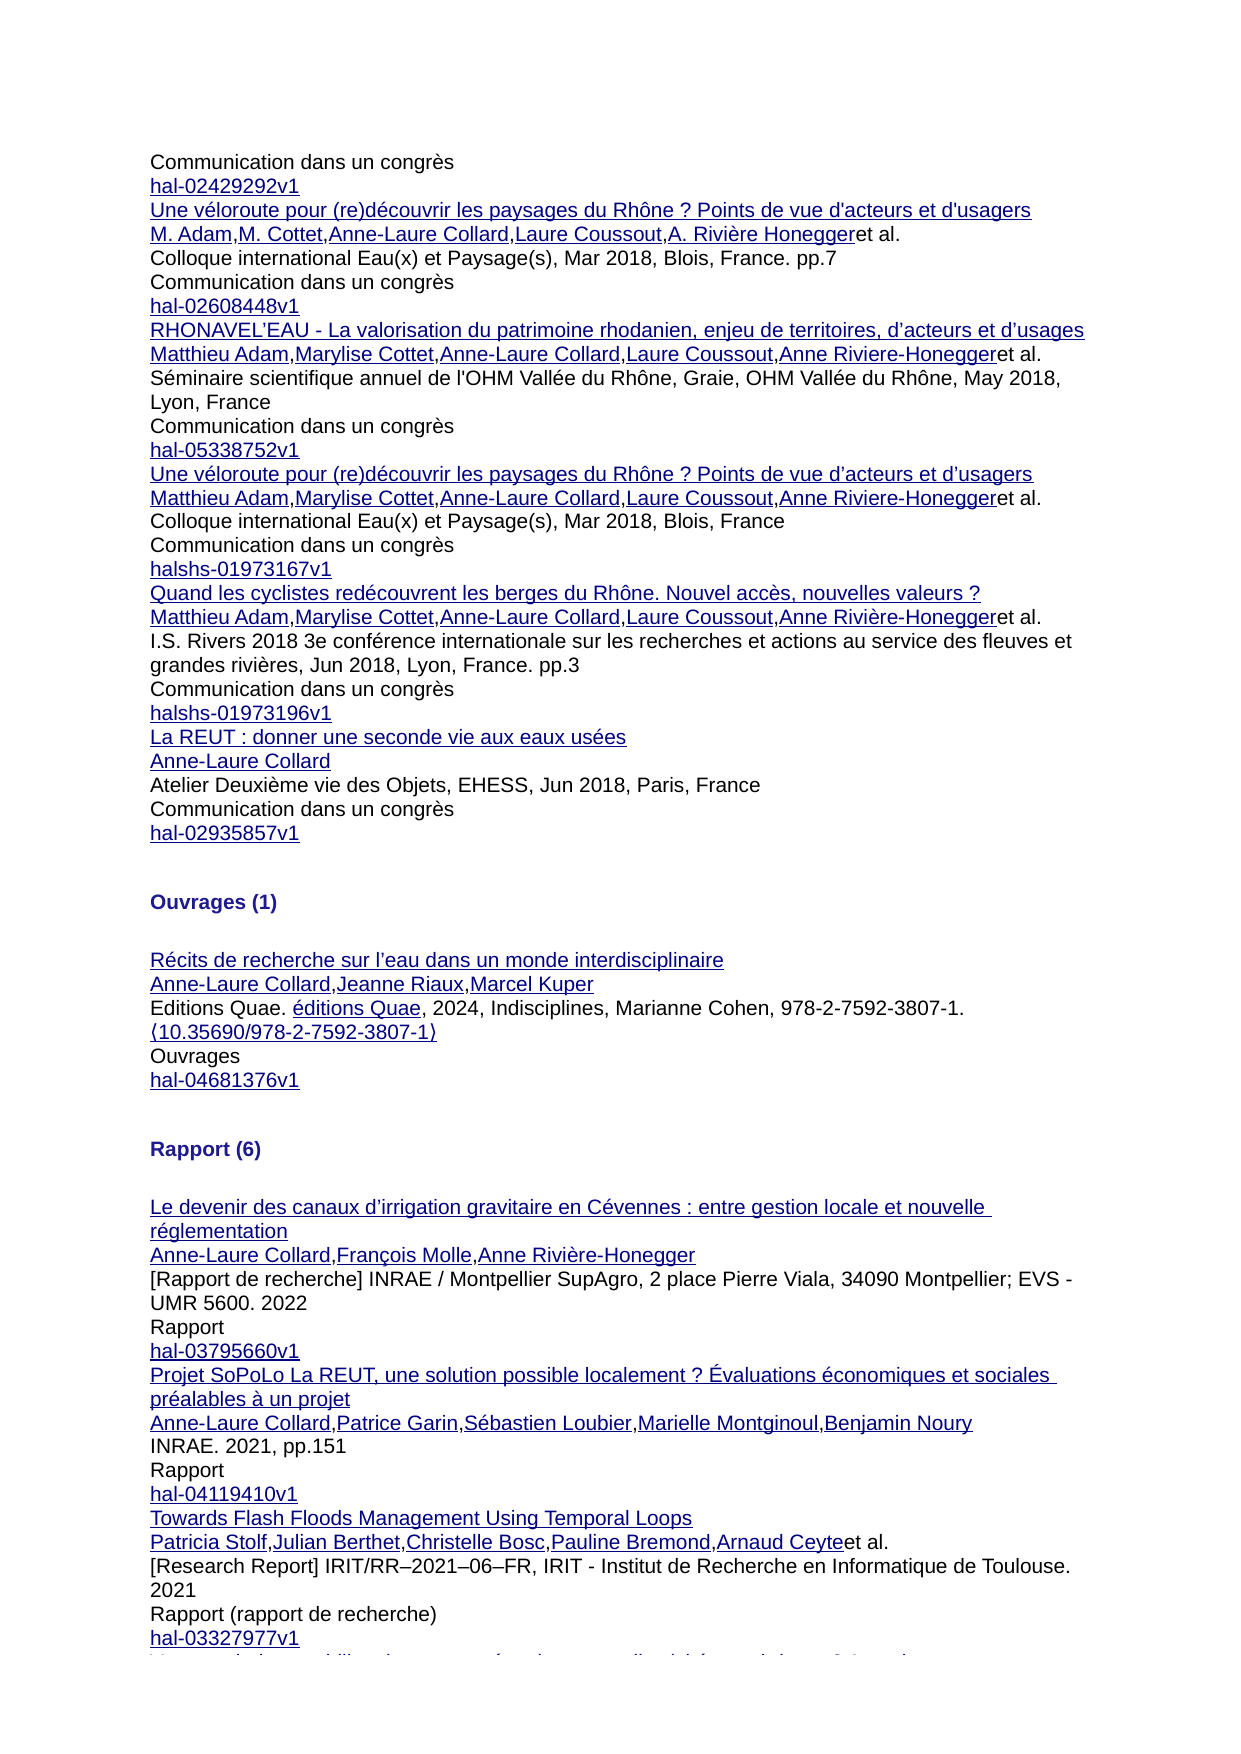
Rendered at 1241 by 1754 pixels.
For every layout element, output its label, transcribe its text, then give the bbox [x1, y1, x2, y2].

table_cell Une véloroute pour (re)découvrir les paysages du Rhône ? Points de vue d'acteurs et d'usagers M. Adam,M. Cottet,Anne-Laure Collard,Laure Coussout,A. Rivière Honeggeret al. Colloque international Eau(x) et Paysage(s), Mar 2018, Blois, France. pp.7 Communication dans un congrès hal-02608448v1 [150, 198, 1090, 318]
table_cell RHONAVEL’EAU - La valorisation du patrimoine rhodanien, enjeu de territoires, d’acteurs et d’usages Matthieu Adam,Marylise Cottet,Anne-Laure Collard,Laure Coussout,Anne Riviere-Honeggeret al. Séminaire scientifique annuel de l'OHM Vallée du Rhône, Graie, OHM Vallée du Rhône, May 2018, Lyon, France Communication dans un congrès hal-05338752v1 [150, 318, 1090, 461]
table_header Récits de recherche sur l’eau dans un monde interdisciplinaire Anne-Laure Collard,Jeanne Riaux,Marcel Kuper Editions Quae. éditions Quae, 2024, Indisciplines, Marianne Cohen, 978-2-7592-3807-1. ⟨10.35690/978-2-7592-3807-1⟩ Ouvrages hal-04681376v1 [150, 948, 1090, 1092]
subtitle Ouvrages (1) [150, 889, 1090, 913]
table_cell Une véloroute pour (re)découvrir les paysages du Rhône ? Points de vue d’acteurs et d’usagers Matthieu Adam,Marylise Cottet,Anne-Laure Collard,Laure Coussout,Anne Riviere-Honeggeret al. Colloque international Eau(x) et Paysage(s), Mar 2018, Blois, France Communication dans un congrès halshs-01973167v1 [150, 461, 1090, 581]
table_cell Communication dans un congrès hal-02429292v1 [150, 150, 1090, 198]
table_cell La REUT : donner une seconde vie aux eaux usées Anne-Laure Collard Atelier Deuxième vie des Objets, EHESS, Jun 2018, Paris, France Communication dans un congrès hal-02935857v1 [150, 725, 1090, 845]
table_cell Quand les cyclistes redécouvrent les berges du Rhône. Nouvel accès, nouvelles valeurs ? Matthieu Adam,Marylise Cottet,Anne-Laure Collard,Laure Coussout,Anne Rivière-Honeggeret al. I.S. Rivers 2018 3e conférence internationale sur les recherches et actions au service des fleuves et grandes rivières, Jun 2018, Lyon, France. pp.3 Communication dans un congrès halshs-01973196v1 [150, 581, 1090, 725]
subtitle Rapport (6) [150, 1136, 1090, 1160]
table_header Le devenir des canaux d’irrigation gravitaire en Cévennes : entre gestion locale et nouvelle réglementation Anne-Laure Collard,François Molle,Anne Rivière-Honegger [Rapport de recherche] INRAE / Montpellier SupAgro, 2 place Pierre Viala, 34090 Montpellier; EVS - UMR 5600. 2022 Rapport hal-03795660v1 [150, 1195, 1090, 1362]
table_cell Towards Flash Floods Management Using Temporal Loops Patricia Stolf,Julian Berthet,Christelle Bosc,Pauline Bremond,Arnaud Ceyteet al. [Research Report] IRIT/RR–2021–06–FR, IRIT - Institut de Recherche en Informatique de Toulouse. 2021 Rapport (rapport de recherche) hal-03327977v1 [150, 1506, 1090, 1650]
table_cell Projet SoPoLo La REUT, une solution possible localement ? Évaluations économiques et sociales préalables à un projet Anne-Laure Collard,Patrice Garin,Sébastien Loubier,Marielle Montginoul,Benjamin Noury INRAE. 2021, pp.151 Rapport hal-04119410v1 [150, 1363, 1090, 1506]
